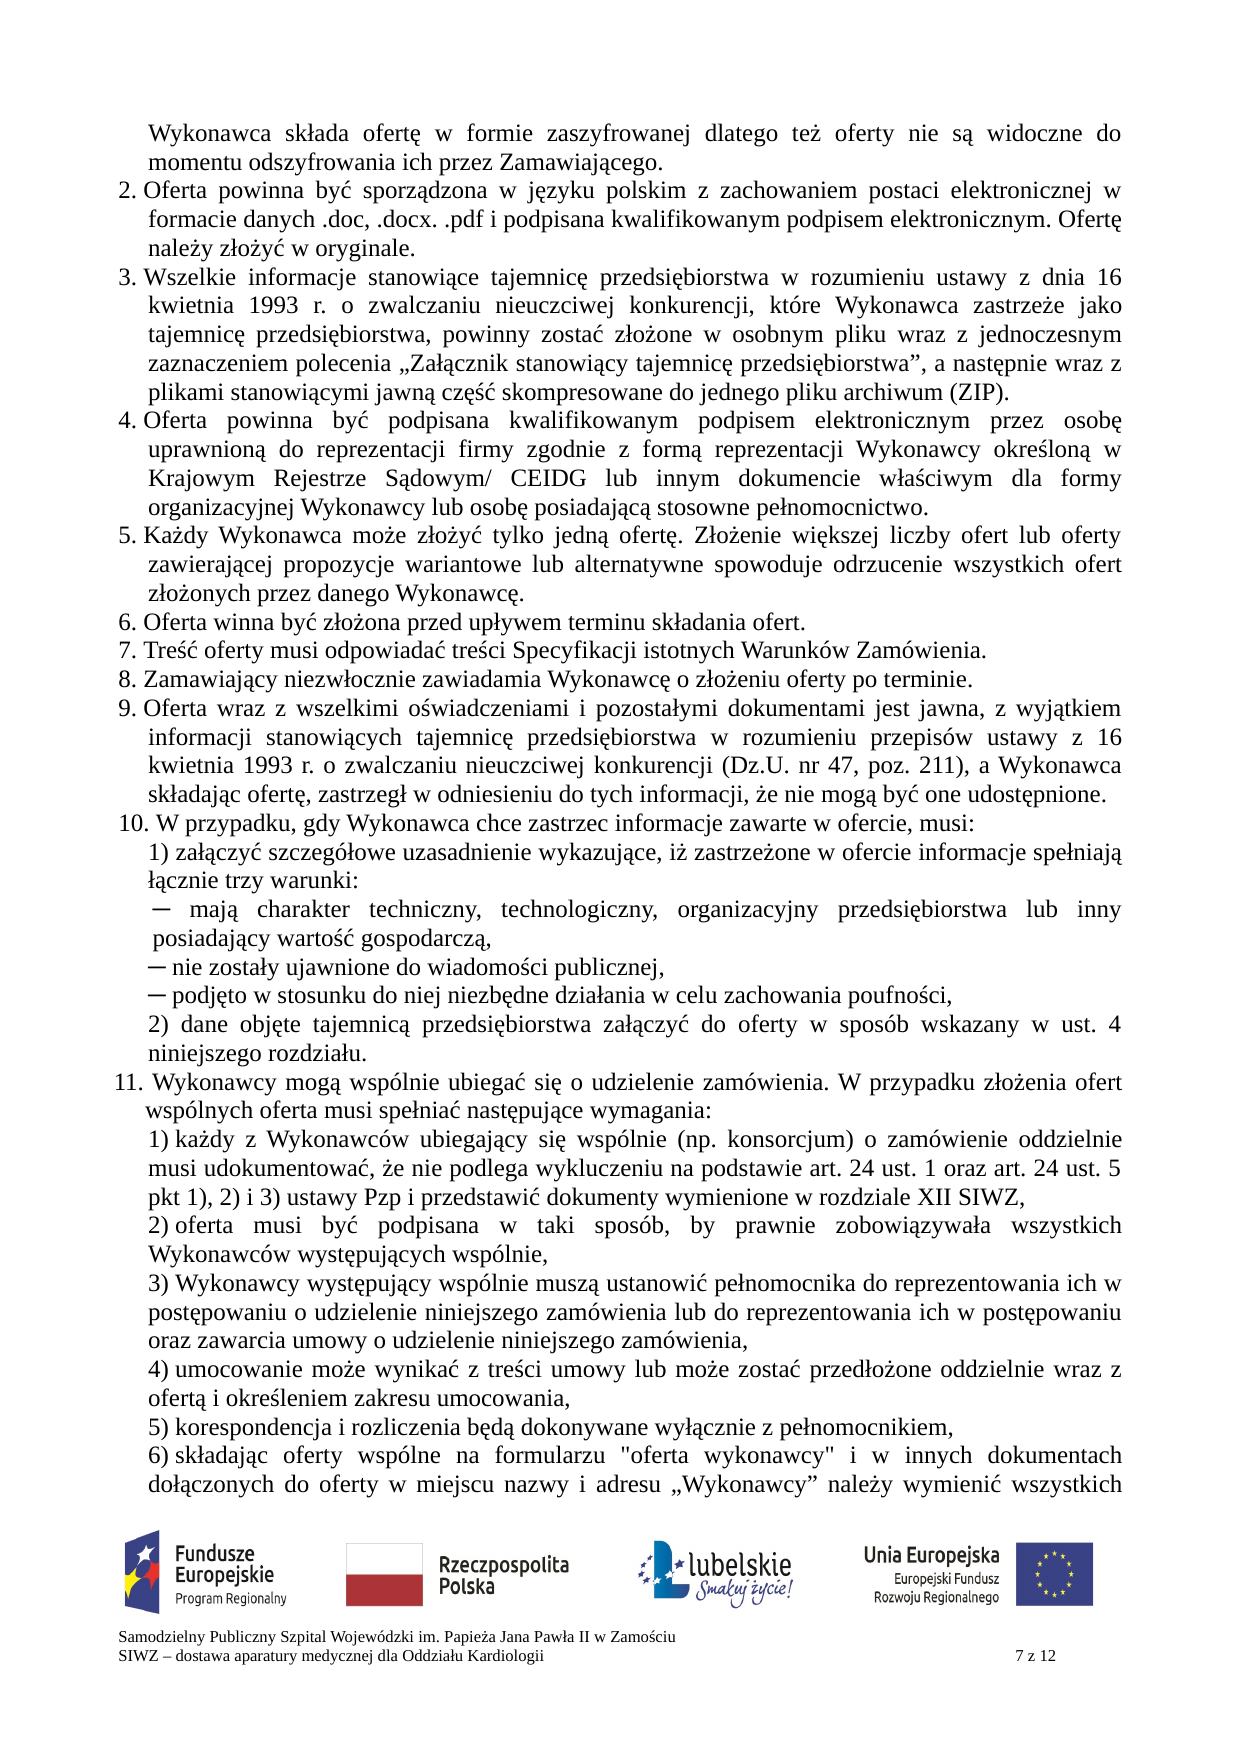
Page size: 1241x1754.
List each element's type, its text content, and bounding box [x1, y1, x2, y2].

text ─ podjęto w stosunku do niej niezbędne działania w celu zachowania poufności, [148, 981, 1123, 1009]
list Oferta powinna być sporządzona w języku polskim z zachowaniem postaci elektronicznej w formacie danych .doc, .docx. .pdf i podpisana kwalifikowanym podpisem elektronicznym. Ofertę należy złożyć w oryginale. [118, 176, 1123, 262]
list korespondencja i rozliczenia będą dokonywane wyłącznie z pełnomocnikiem, [148, 1412, 1123, 1441]
text ─ nie zostały ujawnione do wiadomości publicznej, [148, 952, 1123, 981]
list składając oferty wspólne na formularzu "oferta wykonawcy" i w innych dokumentach dołączonych do oferty w miejscu nazwy i adresu „Wykonawcy” należy wymienić wszystkich [148, 1441, 1123, 1498]
text 11. Wykonawcy mogą wspólnie ubiegać się o udzielenie zamówienia. W przypadku złożenia ofert wspólnych oferta musi spełniać następujące wymagania: [113, 1067, 1123, 1124]
text 1) załączyć szczegółowe uzasadnienie wykazujące, iż zastrzeżone w ofercie informacje spełniają łącznie trzy warunki: [148, 837, 1123, 894]
list oferta musi być podpisana w taki sposób, by prawnie zobowiązywała wszystkich Wykonawców występujących wspólnie, [148, 1211, 1123, 1268]
list Każdy Wykonawca może złożyć tylko jedną ofertę. Złożenie większej liczby ofert lub oferty zawierającej propozycje wariantowe lub alternatywne spowoduje odrzucenie wszystkich ofert złożonych przez danego Wykonawcę. [118, 521, 1123, 607]
list Wszelkie informacje stanowiące tajemnicę przedsiębiorstwa w rozumieniu ustawy z dnia 16 kwietnia 1993 r. o zwalczaniu nieuczciwej konkurencji, które Wykonawca zastrzeże jako tajemnicę przedsiębiorstwa, powinny zostać złożone w osobnym pliku wraz z jednoczesnym zaznaczeniem polecenia „Załącznik stanowiący tajemnicę przedsiębiorstwa”, a następnie wraz z plikami stanowiącymi jawną część skompresowane do jednego pliku archiwum (ZIP). [118, 262, 1123, 406]
list Treść oferty musi odpowiadać treści Specyfikacji istotnych Warunków Zamówienia. [118, 636, 1123, 664]
list Oferta powinna być podpisana kwalifikowanym podpisem elektronicznym przez osobę uprawnioną do reprezentacji firmy zgodnie z formą reprezentacji Wykonawcy określoną w Krajowym Rejestrze Sądowym/ CEIDG lub innym dokumencie właściwym dla formy organizacyjnej Wykonawcy lub osobę posiadającą stosowne pełnomocnictwo. [118, 406, 1123, 521]
list W przypadku, gdy Wykonawca chce zastrzec informacje zawarte w ofercie, musi: [118, 808, 1123, 837]
text Wykonawca składa ofertę w formie zaszyfrowanej dlatego też oferty nie są widoczne do momentu odszyfrowania ich przez Zamawiającego. [148, 118, 1123, 176]
list Oferta winna być złożona przed upływem terminu składania ofert. [118, 607, 1123, 636]
list każdy z Wykonawców ubiegający się wspólnie (np. konsorcjum) o zamówienie oddzielnie musi udokumentować, że nie podlega wykluczeniu na podstawie art. 24 ust. 1 oraz art. 24 ust. 5 pkt 1), 2) i 3) ustawy Pzp i przedstawić dokumenty wymienione w rozdziale XII SIWZ, [148, 1124, 1123, 1211]
text 2) dane objęte tajemnicą przedsiębiorstwa załączyć do oferty w sposób wskazany w ust. 4 niniejszego rozdziału. [148, 1009, 1123, 1067]
list umocowanie może wynikać z treści umowy lub może zostać przedłożone oddzielnie wraz z ofertą i określeniem zakresu umocowania, [148, 1354, 1123, 1412]
list Zamawiający niezwłocznie zawiadamia Wykonawcę o złożeniu oferty po terminie. [118, 664, 1123, 693]
list Oferta wraz z wszelkimi oświadczeniami i pozostałymi dokumentami jest jawna, z wyjątkiem informacji stanowiących tajemnicę przedsiębiorstwa w rozumieniu przepisów ustawy z 16 kwietnia 1993 r. o zwalczaniu nieuczciwej konkurencji (Dz.U. nr 47, poz. 211), a Wykonawca składając ofertę, zastrzegł w odniesieniu do tych informacji, że nie mogą być one udostępnione. [118, 693, 1123, 808]
list Wykonawcy występujący wspólnie muszą ustanowić pełnomocnika do reprezentowania ich w postępowaniu o udzielenie niniejszego zamówienia lub do reprezentowania ich w postępowaniu oraz zawarcia umowy o udzielenie niniejszego zamówienia, [148, 1268, 1123, 1354]
text ─ mają charakter techniczny, technologiczny, organizacyjny przedsiębiorstwa lub inny posiadający wartość gospodarczą, [152, 894, 1123, 952]
